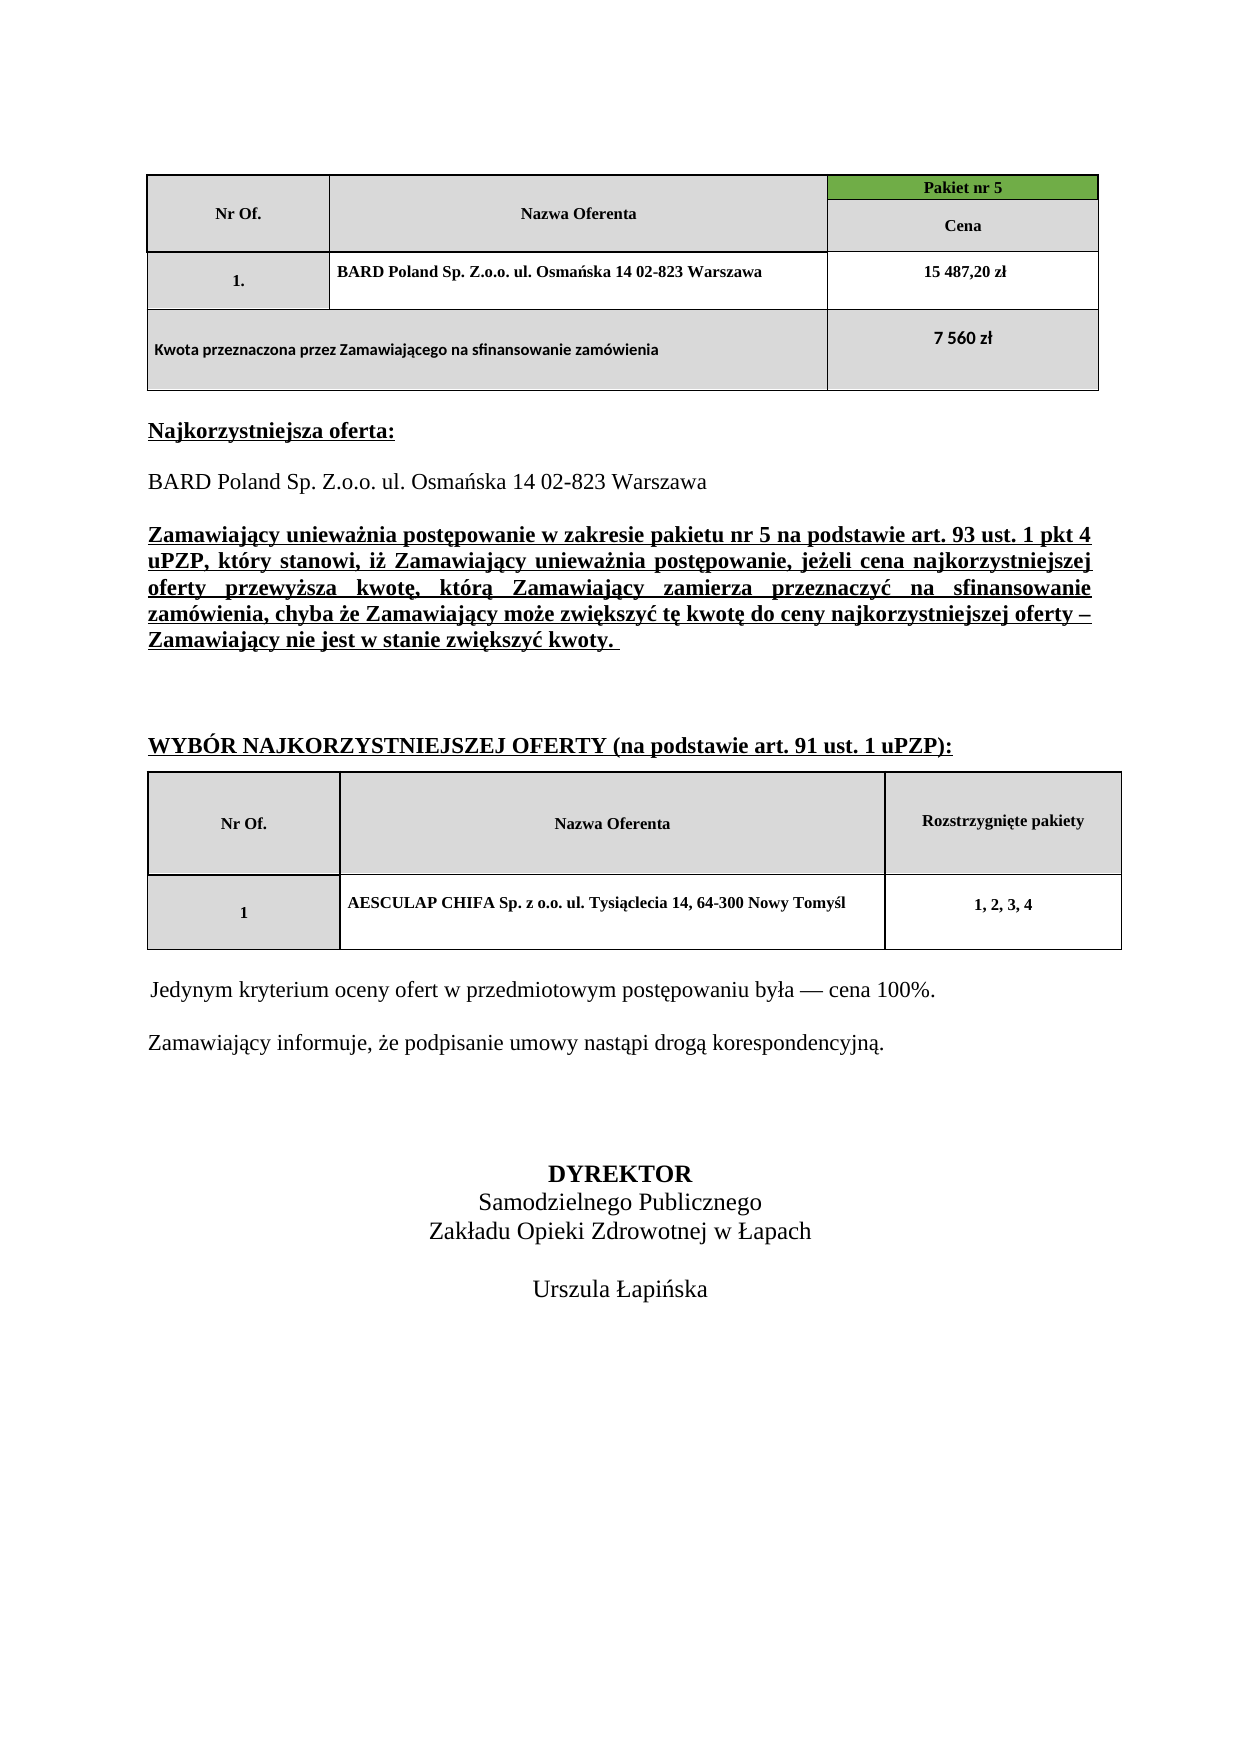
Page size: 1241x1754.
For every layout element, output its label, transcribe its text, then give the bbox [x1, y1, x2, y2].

table_cell 7 560 zł [828, 310, 1098, 389]
table_header Nr Of. [148, 176, 329, 251]
text WYBÓR NAJKORZYSTNIEJSZEJ OFERTY (na podstawie art. 91 ust. 1 uPZP): [148, 732, 1093, 758]
table_header Rozstrzygnięte pakiety [886, 773, 1121, 873]
table_header Nazwa Oferenta [330, 176, 827, 251]
table_header Pakiet nr 5 [828, 176, 1097, 199]
text Jedynym kryterium oceny ofert w przedmiotowym postępowaniu była — cena 100%. [150, 976, 1093, 1003]
text Samodzielnego Publicznego [148, 1187, 1093, 1216]
text oferty przewyższa kwotę, którą Zamawiający zamierza przeznaczyć na sfinansowanie zamówienia, chyba że Zamawiający może zwiększyć tę kwotę do ceny najkorzystniejszej oferty – Zamawiający nie jest w stanie zwiększyć kwoty. [148, 571, 1093, 653]
table_cell BARD Poland Sp. Z.o.o. ul. Osmańska 14 02-823 Warszawa [330, 253, 827, 308]
text Zamawiający unieważnia postępowanie w zakresie pakietu nr 5 na podstawie art. 93 ust. 1 pkt 4 uPZP, który stanowi, iż Zamawiający unieważnia postępowanie, jeżeli cena najkorzystniejszej [148, 521, 1093, 570]
table_header Nazwa Oferenta [341, 773, 884, 873]
text BARD Poland Sp. Z.o.o. ul. Osmańska 14 02-823 Warszawa [148, 468, 1093, 494]
text Zakładu Opieki Zdrowotnej w Łapach [148, 1216, 1093, 1245]
table_cell AESCULAP CHIFA Sp. z o.o. ul. Tysiąclecia 14, 64-300 Nowy Tomyśl [341, 875, 884, 949]
table_cell 1, 2, 3, 4 [886, 875, 1121, 949]
text Zamawiający informuje, że podpisanie umowy nastąpi drogą korespondencyjną. [148, 1029, 1093, 1055]
table_cell 1. [148, 253, 329, 308]
text Najkorzystniejsza oferta: [148, 417, 1093, 443]
table_header Nr Of. [149, 773, 339, 873]
table_cell Kwota przeznaczona przez Zamawiającego na sfinansowanie zamówienia [148, 310, 827, 389]
table_cell 15 487,20 zł [828, 252, 1098, 308]
table_cell Cena [828, 200, 1098, 251]
table_cell 1 [148, 876, 339, 949]
text Urszula Łapińska [148, 1274, 1093, 1302]
text DYREKTOR [148, 1159, 1093, 1187]
